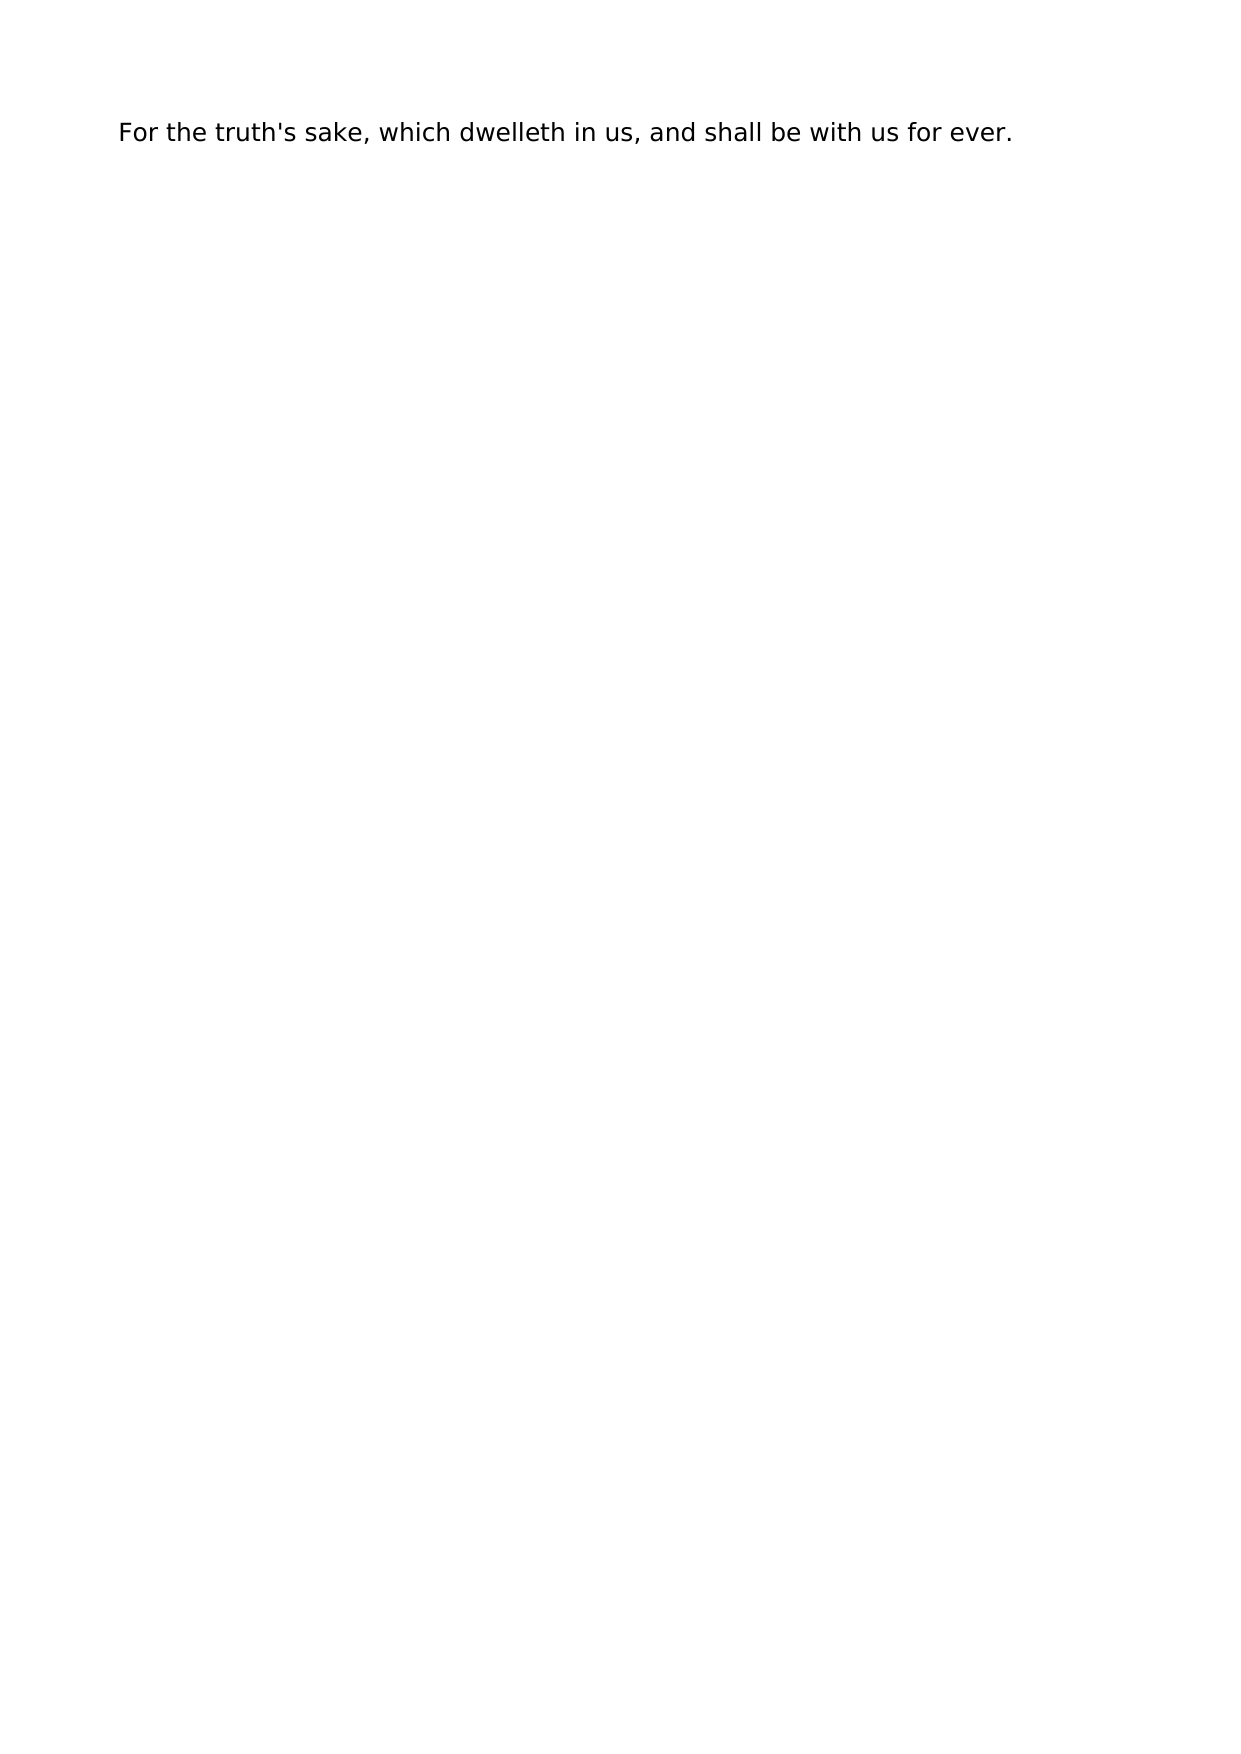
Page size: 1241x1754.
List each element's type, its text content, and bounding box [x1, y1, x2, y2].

text For the truth's sake, which dwelleth in us, and shall be with us for ever. [118, 118, 1122, 147]
